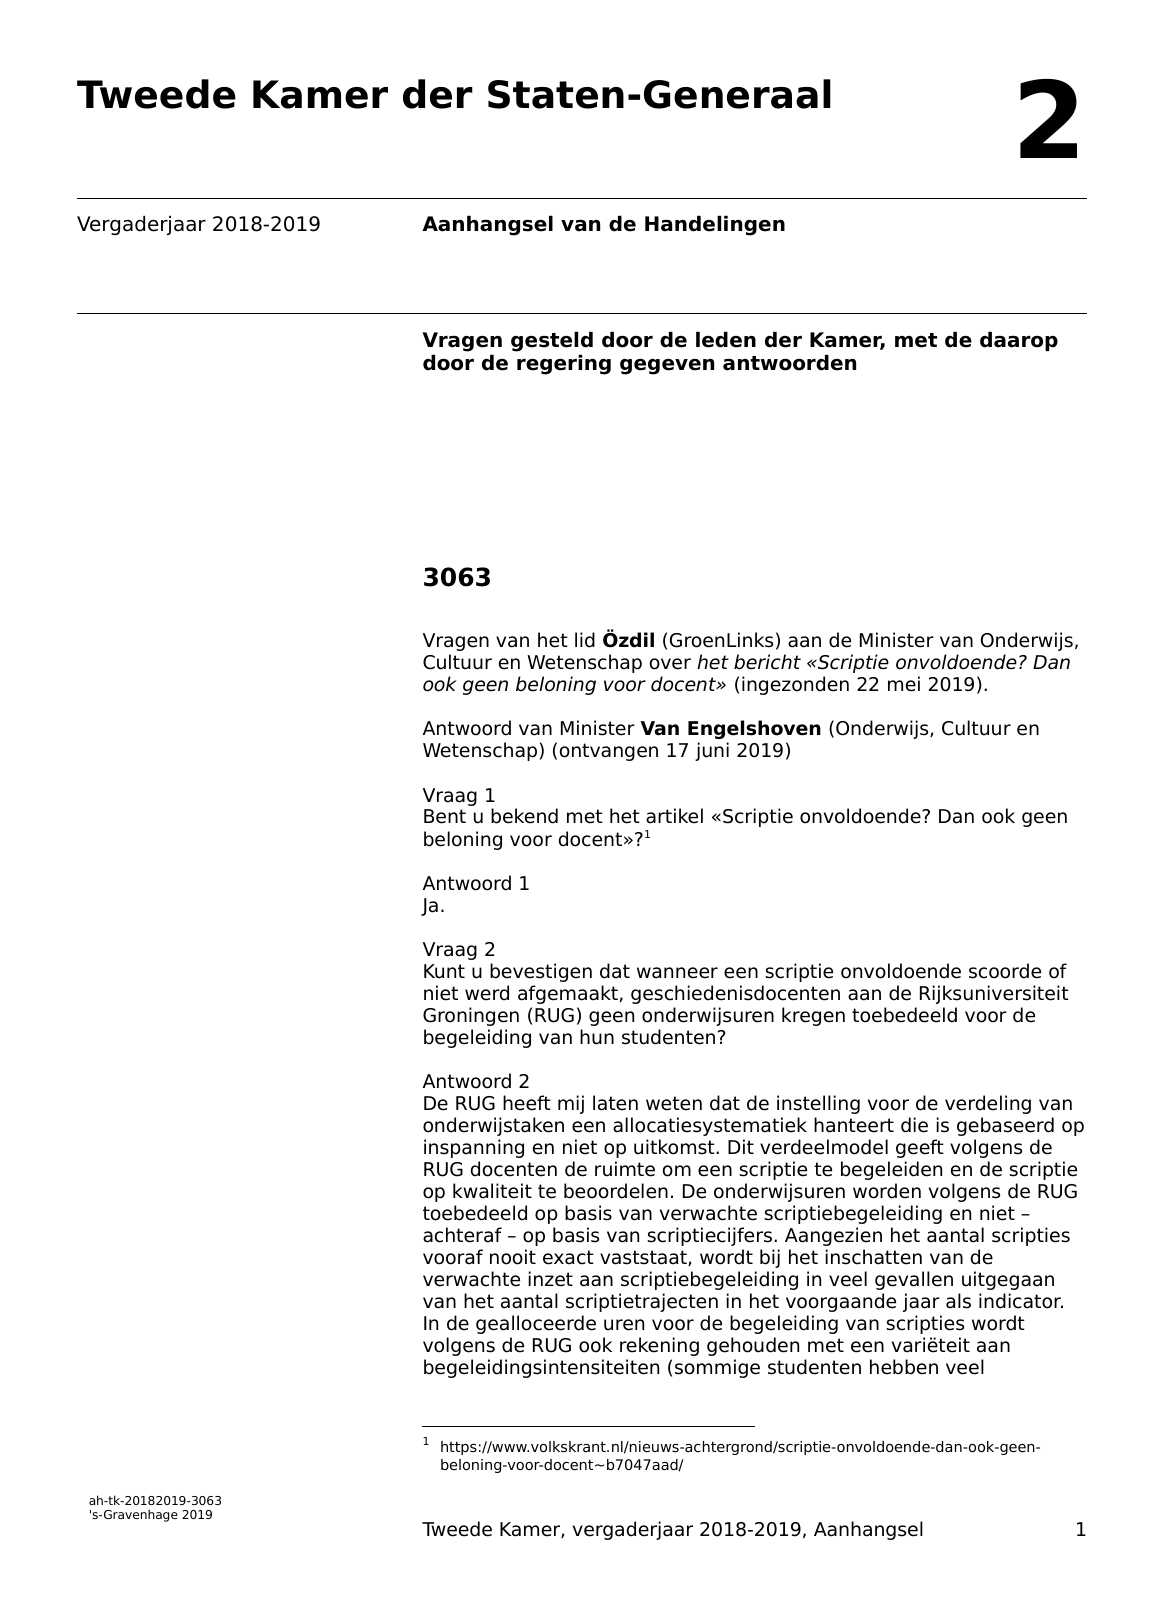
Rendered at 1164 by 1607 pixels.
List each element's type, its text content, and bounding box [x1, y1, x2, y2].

text Bent u bekend met het artikel «Scriptie onvoldoende? Dan ook geen beloning voor docent»? [422, 806, 1087, 850]
text Ja. [422, 894, 1087, 917]
text 's-Gravenhage 2019 [88, 1508, 323, 1522]
table_cell Aanhangsel van de Handelingen [422, 199, 1087, 313]
text Vraag 1 [422, 784, 1087, 806]
text ah-tk-20182019-3063 [88, 1494, 323, 1508]
table_header 2 [886, 59, 1087, 198]
text Kunt u bevestigen dat wanneer een scriptie onvoldoende scoorde of niet werd afgemaakt, geschiedenisdocenten aan de Rijksuniversiteit Groningen (RUG) geen onderwijsuren kregen toebedeeld voor de begeleiding van hun studenten? [422, 961, 1087, 1049]
text Vragen van het lid Özdil (GroenLinks) aan de Minister van Onderwijs, Cultuur en Wetenschap over het bericht «Scriptie onvoldoende? Dan ook geen beloning voor docent» (ingezonden 22 mei 2019). [422, 630, 1087, 696]
text Antwoord 1 [422, 873, 1087, 894]
text Vraag 2 [422, 939, 1087, 961]
table_cell [77, 314, 422, 375]
text Antwoord van Minister Van Engelshoven (Onderwijs, Cultuur en Wetenschap) (ontvangen 17 juni 2019) [422, 718, 1087, 762]
table_cell Vergaderjaar 2018-2019 [77, 199, 422, 313]
text 3063 [422, 563, 1087, 592]
table_header Tweede Kamer der Staten-Generaal [77, 59, 886, 198]
table_cell Vragen gesteld door de leden der Kamer, met de daarop door de regering gegeven antwoorden [422, 314, 1087, 375]
text De RUG heeft mij laten weten dat de instelling voor de verdeling van onderwijstaken een allocatiesystematiek hanteert die is gebaseerd op inspanning en niet op uitkomst. Dit verdeelmodel geeft volgens de RUG docenten de ruimte om een scriptie te begeleiden en de scriptie op kwaliteit te beoordelen. De onderwijsuren worden volgens de RUG toebedeeld op basis van verwachte scriptiebegeleiding en niet – achteraf – op basis van scriptiecijfers. Aangezien het aantal scripties vooraf nooit exact vaststaat, wordt bij het inschatten van de verwachte inzet aan scriptiebegeleiding in veel gevallen uitgegaan van het aantal scriptietrajecten in het voorgaande jaar als indicator. In de gealloceerde uren voor de begeleiding van scripties wordt volgens de RUG ook rekening gehouden met een variëteit aan begeleidingsintensiteiten (sommige studenten hebben veel [422, 1093, 1087, 1378]
text https://www.volkskrant.nl/nieuws-achtergrond/scriptie-onvoldoende-dan-ook-geen-beloning-voor-docent~b7047aad/ [422, 1435, 1087, 1474]
text Antwoord 2 [422, 1071, 1087, 1093]
